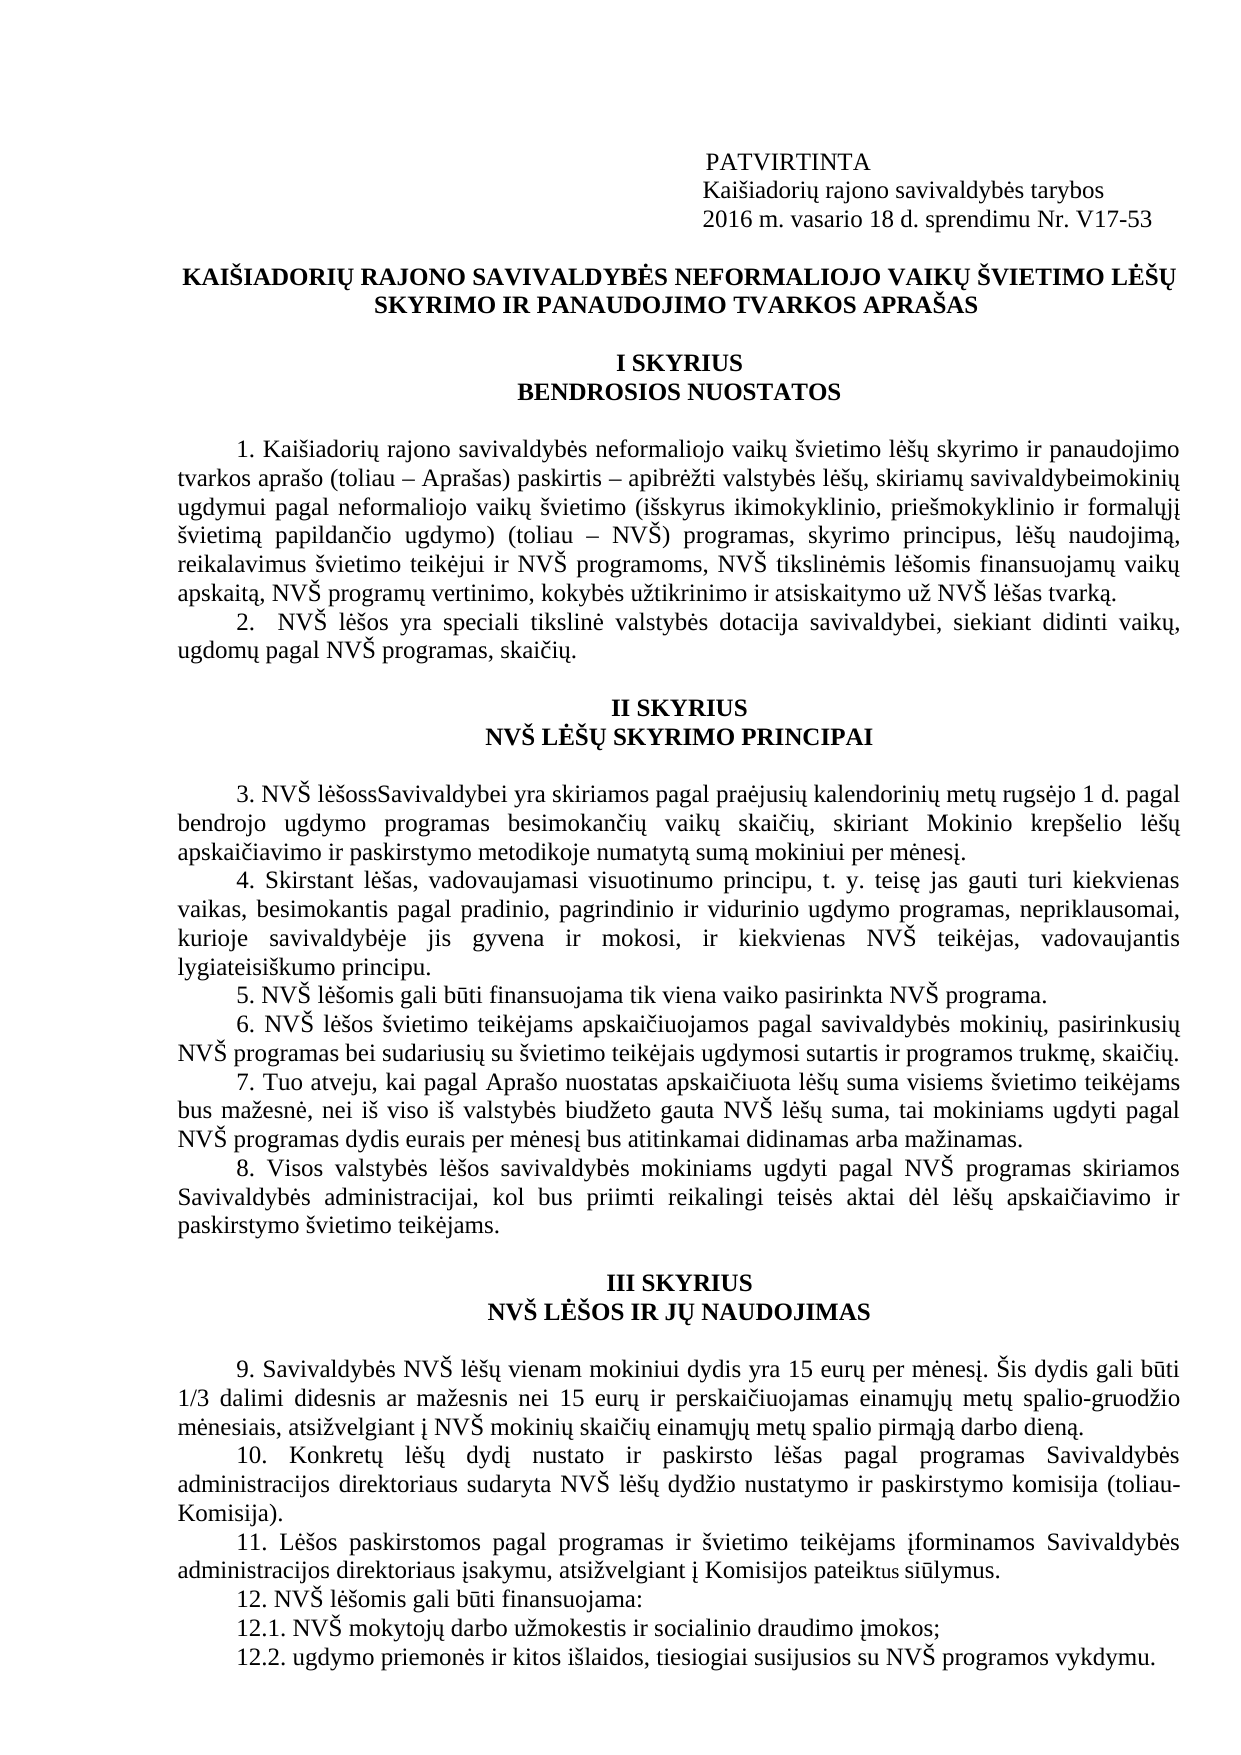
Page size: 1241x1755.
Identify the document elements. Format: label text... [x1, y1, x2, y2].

text 12.1. NVŠ mokytojų darbo užmokestis ir socialinio draudimo įmokos; [177, 1613, 1181, 1642]
text 8. Visos valstybės lėšos savivaldybės mokiniams ugdyti pagal NVŠ programas skiriamos Savivaldybės administracijai, kol bus priimti reikalingi teisės aktai dėl lėšų apskaičiavimo ir paskirstymo švietimo teikėjams. [177, 1153, 1181, 1239]
text III SKYRIUS [177, 1268, 1181, 1297]
text 9. Savivaldybės NVŠ lėšų vienam mokiniui dydis yra 15 eurų per mėnesį. Šis dydis gali būti 1/3 dalimi didesnis ar mažesnis nei 15 eurų ir perskaičiuojamas einamųjų metų spalio-gruodžio mėnesiais, atsižvelgiant į NVŠ mokinių skaičių einamųjų metų spalio pirmąją darbo dieną. [177, 1354, 1181, 1441]
text 2016 m. vasario 18 d. sprendimu Nr. V17-53 [177, 204, 1181, 233]
text 2. NVŠ lėšos yra speciali tikslinė valstybės dotacija savivaldybei, siekiant didinti vaikų, ugdomų pagal NVŠ programas, skaičių. [177, 607, 1181, 664]
text Kaišiadorių rajono savivaldybės tarybos [177, 176, 1181, 204]
text I SKYRIUS [177, 348, 1181, 377]
text 7. Tuo atveju, kai pagal Aprašo nuostatas apskaičiuota lėšų suma visiems švietimo teikėjams bus mažesnė, nei iš viso iš valstybės biudžeto gauta NVŠ lėšų suma, tai mokiniams ugdyti pagal NVŠ programas dydis eurais per mėnesį bus atitinkamai didinamas arba mažinamas. [177, 1067, 1181, 1153]
text 4. Skirstant lėšas, vadovaujamasi visuotinumo principu, t. y. teisę jas gauti turi kiekvienas vaikas, besimokantis pagal pradinio, pagrindinio ir vidurinio ugdymo programas, nepriklausomai, kurioje savivaldybėje jis gyvena ir mokosi, ir kiekvienas NVŠ teikėjas, vadovaujantis lygiateisiškumo principu. [177, 866, 1181, 981]
text 12.2. ugdymo priemonės ir kitos išlaidos, tiesiogiai susijusios su NVŠ programos vykdymu. [177, 1642, 1181, 1671]
text II SKYRIUS [177, 693, 1181, 722]
text nVŠ lėšų skyrimo PRINCIPAI [177, 722, 1181, 751]
text 10. Konkretų lėšų dydį nustato ir paskirsto lėšas pagal programas Savivaldybės administracijos direktoriaus sudaryta NVŠ lėšų dydžio nustatymo ir paskirstymo komisija (toliau-Komisija). [177, 1441, 1181, 1527]
text 1. Kaišiadorių rajono savivaldybės neformaliojo vaikų švietimo lėšų skyrimo ir panaudojimo tvarkos aprašo (toliau – Aprašas) paskirtis – apibrėžti valstybės lėšų, skiriamų savivaldybeimokinių ugdymui pagal neformaliojo vaikų švietimo (išskyrus ikimokyklinio, priešmokyklinio ir formalųjį švietimą papildančio ugdymo) (toliau – NVŠ) programas, skyrimo principus, lėšų naudojimą, reikalavimus švietimo teikėjui ir NVŠ programoms, NVŠ tikslinėmis lėšomis finansuojamų vaikų apskaitą, NVŠ programų vertinimo, kokybės užtikrinimo ir atsiskaitymo už NVŠ lėšas tvarką. [177, 434, 1181, 607]
text NVŠ LĖŠOS IR JŲ NAUDOJIMAS [177, 1297, 1181, 1326]
text 12. NVŠ lėšomis gali būti finansuojama: [177, 1584, 1181, 1613]
text PATVIRTINTA [177, 147, 1181, 176]
text BENDROSIOS NUOSTATOS [177, 377, 1181, 406]
text 11. Lėšos paskirstomos pagal programas ir švietimo teikėjams įforminamos Savivaldybės administracijos direktoriaus įsakymu, atsižvelgiant į Komisijos pateiktus siūlymus. [177, 1527, 1181, 1584]
text KAIŠIADORIŲ RAJONO SAVIVALDYBĖS NEFORMALIOJO VAIKŲ ŠVIETIMO LĖŠŲ SKYRIMO IR PANAUDOJIMO TVARKOS APRAŠAS [177, 262, 1181, 319]
text 3. NVŠ lėšossSavivaldybei yra skiriamos pagal praėjusių kalendorinių metų rugsėjo 1 d. pagal bendrojo ugdymo programas besimokančių vaikų skaičių, skiriant Mokinio krepšelio lėšų apskaičiavimo ir paskirstymo metodikoje numatytą sumą mokiniui per mėnesį. [177, 779, 1181, 866]
text 6. NVŠ lėšos švietimo teikėjams apskaičiuojamos pagal savivaldybės mokinių, pasirinkusių NVŠ programas bei sudariusių su švietimo teikėjais ugdymosi sutartis ir programos trukmę, skaičių. [177, 1009, 1181, 1067]
text 5. NVŠ lėšomis gali būti finansuojama tik viena vaiko pasirinkta NVŠ programa. [177, 981, 1181, 1009]
